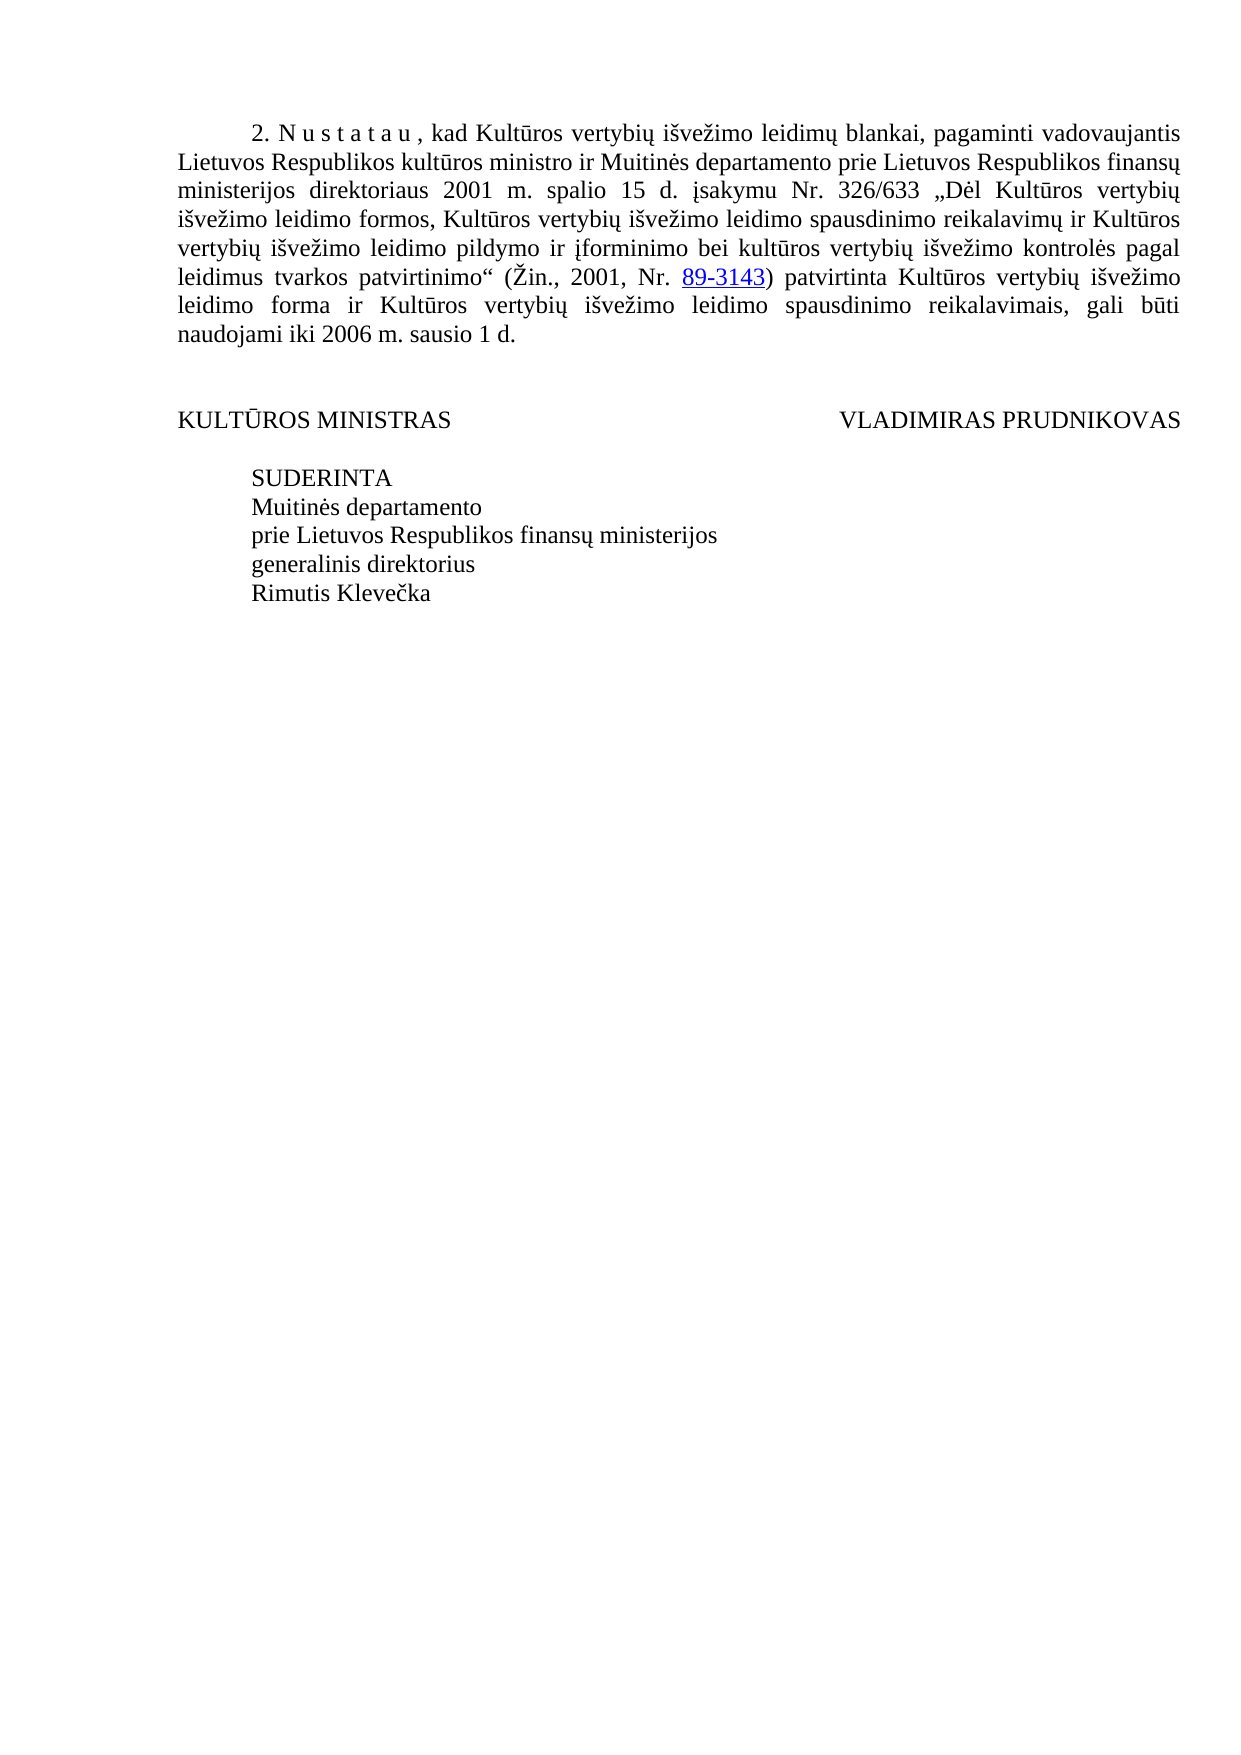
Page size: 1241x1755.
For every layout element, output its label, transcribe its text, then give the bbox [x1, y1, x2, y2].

text KULTŪROS MINISTRAS VLADIMIRAS PRUDNIKOVAS [177, 406, 1181, 434]
text SUDERINTA [177, 463, 1181, 492]
text prie Lietuvos Respublikos finansų ministerijos [177, 521, 1181, 549]
text Rimutis Klevečka [177, 578, 1181, 607]
text 2. Nustatau, kad Kultūros vertybių išvežimo leidimų blankai, pagaminti vadovaujantis Lietuvos Respublikos kultūros ministro ir Muitinės departamento prie Lietuvos Respublikos finansų ministerijos direktoriaus 2001 m. spalio 15 d. įsakymu Nr. 326/633 „Dėl Kultūros vertybių išvežimo leidimo formos, Kultūros vertybių išvežimo leidimo spausdinimo reikalavimų ir Kultūros vertybių išvežimo leidimo pildymo ir įforminimo bei kultūros vertybių išvežimo kontrolės pagal leidimus tvarkos patvirtinimo“ (Žin., 2001, Nr. 89-3143) patvirtinta Kultūros vertybių išvežimo leidimo forma ir Kultūros vertybių išvežimo leidimo spausdinimo reikalavimais, gali būti naudojami iki 2006 m. sausio 1 d. [177, 118, 1181, 348]
text Muitinės departamento [177, 492, 1181, 521]
text generalinis direktorius [177, 549, 1181, 578]
